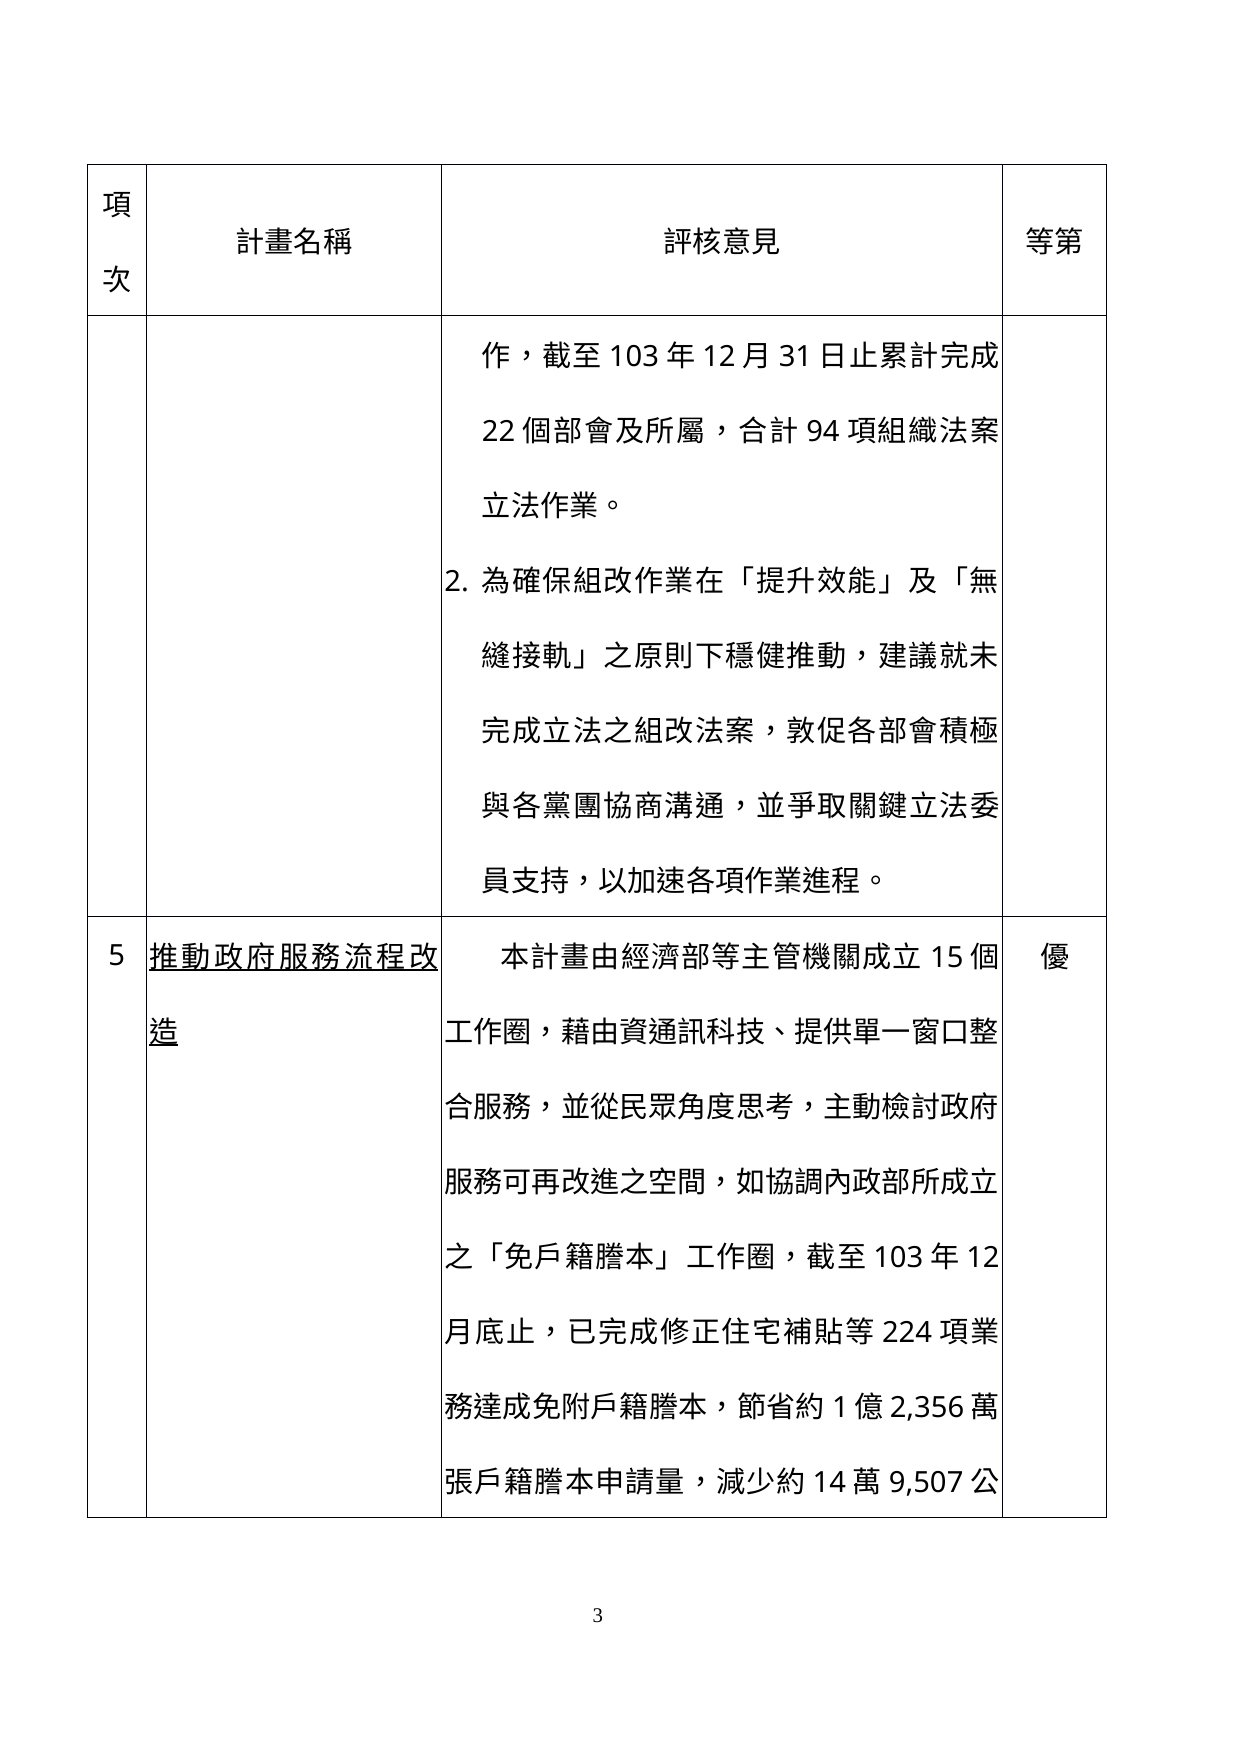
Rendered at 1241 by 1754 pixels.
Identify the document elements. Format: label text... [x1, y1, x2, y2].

table_cell [1003, 316, 1106, 916]
table_cell 5 [88, 917, 146, 1517]
table_header 計畫名稱 [147, 165, 441, 315]
table_cell 作，截至103年12月31日止累計完成22個部會及所屬，合計94項組織法案立法作業。 為確保組改作業在「提升效能」及「無縫接軌」之原則下穩健推動，建議就未完成立法之組改法案，敦促各部會積極與各黨團協商溝通，並爭取關鍵立法委員支持，以加速各項作業進程。 [442, 316, 1002, 916]
table_cell [88, 316, 146, 916]
table_cell [147, 316, 441, 916]
table_cell 推動政府服務流程改造 [147, 917, 441, 1517]
table_header 項次 [88, 165, 146, 315]
table_cell 優 [1003, 917, 1106, 1517]
table_header 評核意見 [442, 165, 1002, 315]
table_header 等第 [1003, 165, 1106, 315]
table_cell 本計畫由經濟部等主管機關成立15個工作圈，藉由資通訊科技、提供單一窗口整合服務，並從民眾角度思考，主動檢討政府服務可再改進之空間，如協調內政部所成立之「免戶籍謄本」工作圈，截至103年12月底止，已完成修正住宅補貼等224項業務達成免附戶籍謄本，節省約1億2,356萬張戶籍謄本申請量，減少約14萬9,507公 [442, 917, 1002, 1517]
